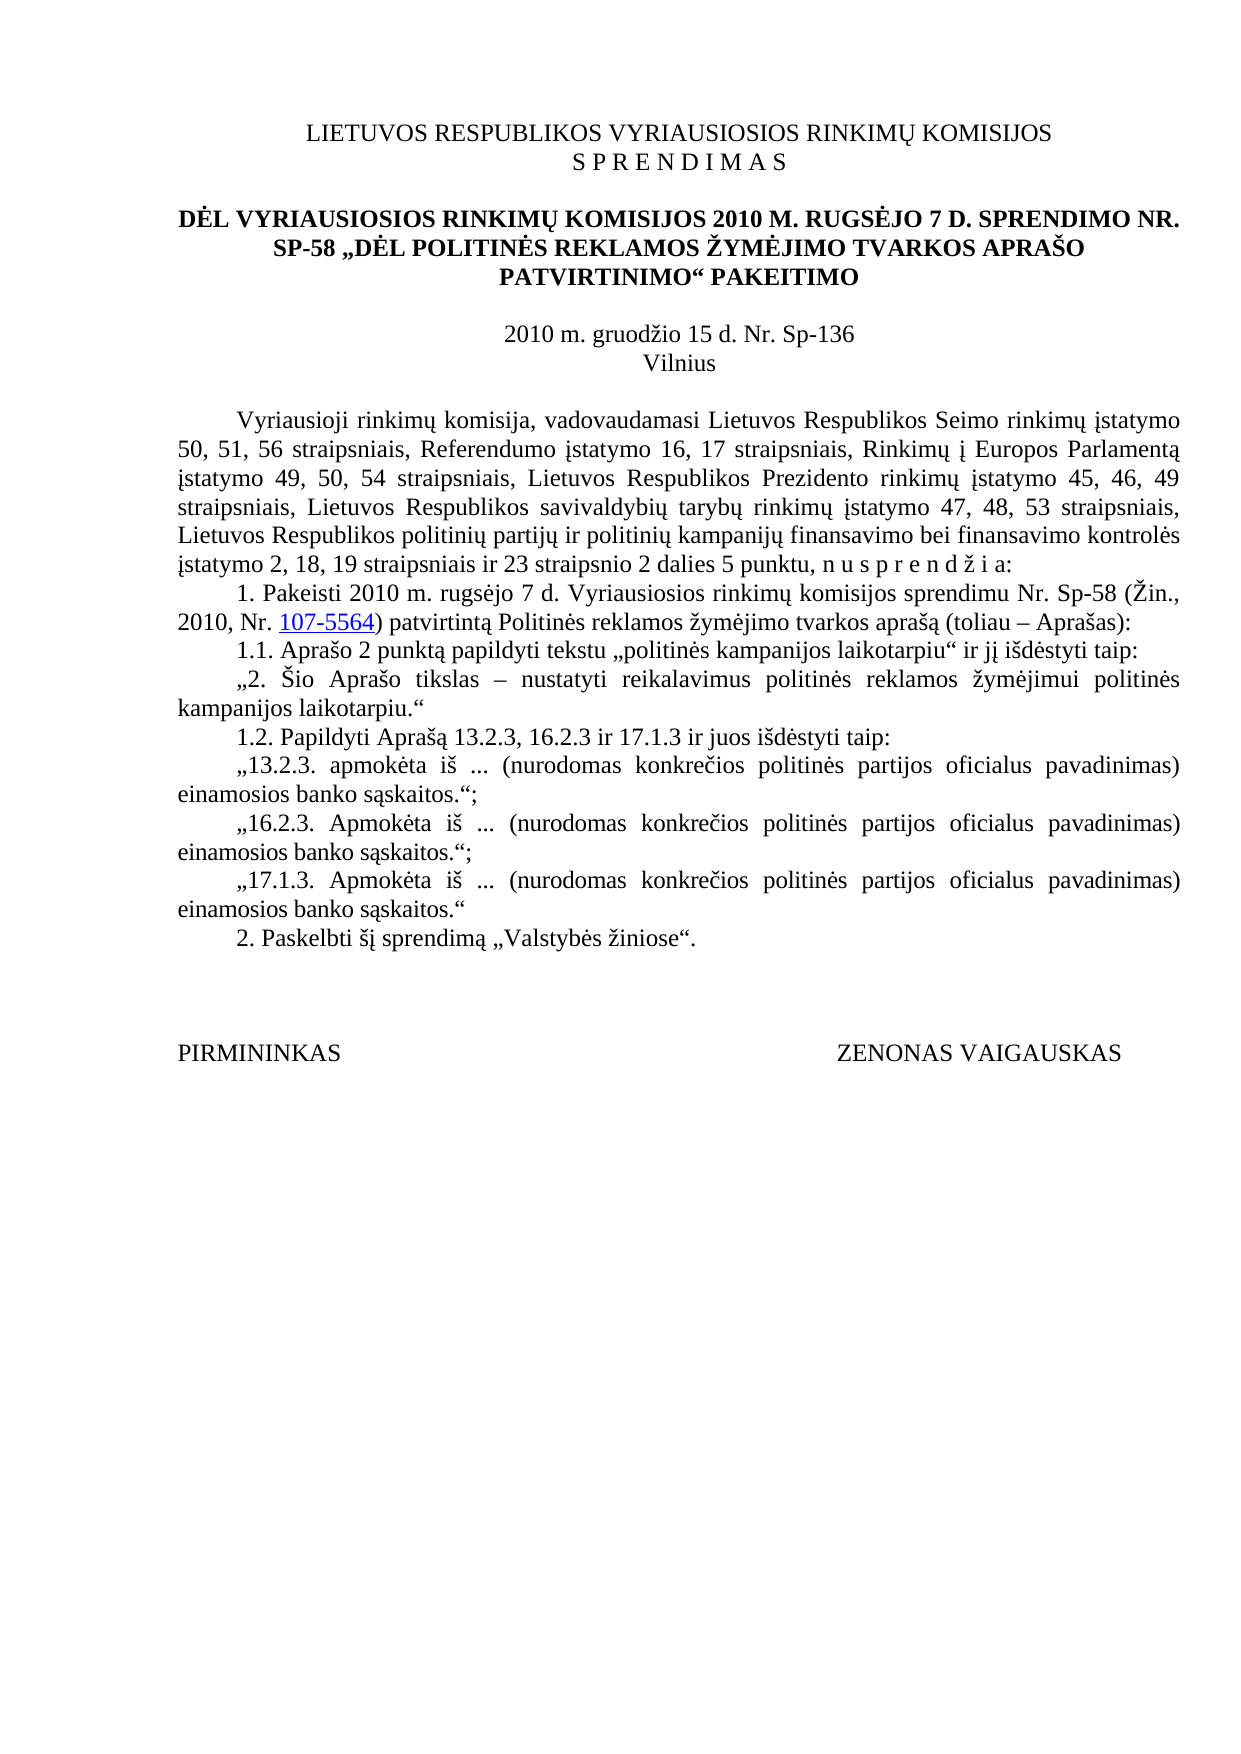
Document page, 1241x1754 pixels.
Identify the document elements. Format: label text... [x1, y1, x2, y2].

text 1.2. Papildyti Aprašą 13.2.3, 16.2.3 ir 17.1.3 ir juos išdėstyti taip: [177, 722, 1181, 751]
text „16.2.3. Apmokėta iš ... (nurodomas konkrečios politinės partijos oficialus pavadinimas) einamosios banko sąskaitos.“; [177, 808, 1181, 866]
text DĖL VYRIAUSIOSIOS RINKIMŲ KOMISIJOS 2010 M. RUGSĖJO 7 D. SPRENDIMO Nr. SP-58 „DĖL POLITINĖS REKLAMOS ŽYMĖJIMO TVARKOS APRAŠO PATVIRTINIMO“ PAKEITIMO [177, 204, 1181, 291]
text „2. Šio Aprašo tikslas – nustatyti reikalavimus politinės reklamos žymėjimui politinės kampanijos laikotarpiu.“ [177, 664, 1181, 722]
text „17.1.3. Apmokėta iš ... (nurodomas konkrečios politinės partijos oficialus pavadinimas) einamosios banko sąskaitos.“ [177, 866, 1181, 923]
text Vilnius [177, 348, 1181, 377]
text Vyriausioji rinkimų komisija, vadovaudamasi Lietuvos Respublikos Seimo rinkimų įstatymo 50, 51, 56 straipsniais, Referendumo įstatymo 16, 17 straipsniais, Rinkimų į Europos Parlamentą įstatymo 49, 50, 54 straipsniais, Lietuvos Respublikos Prezidento rinkimų įstatymo 45, 46, 49 straipsniais, Lietuvos Respublikos savivaldybių tarybų rinkimų įstatymo 47, 48, 53 straipsniais, Lietuvos Respublikos politinių partijų ir politinių kampanijų finansavimo bei finansavimo kontrolės įstatymo 2, 18, 19 straipsniais ir 23 straipsnio 2 dalies 5 punktu, nusprendžia: [177, 406, 1181, 578]
text SPRENDIMAS [177, 147, 1181, 176]
text 1.1. Aprašo 2 punktą papildyti tekstu „politinės kampanijos laikotarpiu“ ir jį išdėstyti taip: [177, 636, 1181, 664]
text 1. Pakeisti 2010 m. rugsėjo 7 d. Vyriausiosios rinkimų komisijos sprendimu Nr. Sp-58 (Žin., 2010, Nr. 107-5564) patvirtintą Politinės reklamos žymėjimo tvarkos aprašą (toliau – Aprašas): [177, 578, 1181, 636]
text 2010 m. gruodžio 15 d. Nr. Sp-136 [177, 319, 1181, 348]
text LIETUVOS RESPUBLIKOS VYRIAUSIOSIOS RINKIMŲ KOMISIJOS [177, 118, 1181, 147]
text Pirmininkas Zenonas Vaigauskas [177, 1038, 1181, 1067]
text „13.2.3. apmokėta iš ... (nurodomas konkrečios politinės partijos oficialus pavadinimas) einamosios banko sąskaitos.“; [177, 751, 1181, 808]
text 2. Paskelbti šį sprendimą „Valstybės žiniose“. [177, 923, 1181, 952]
